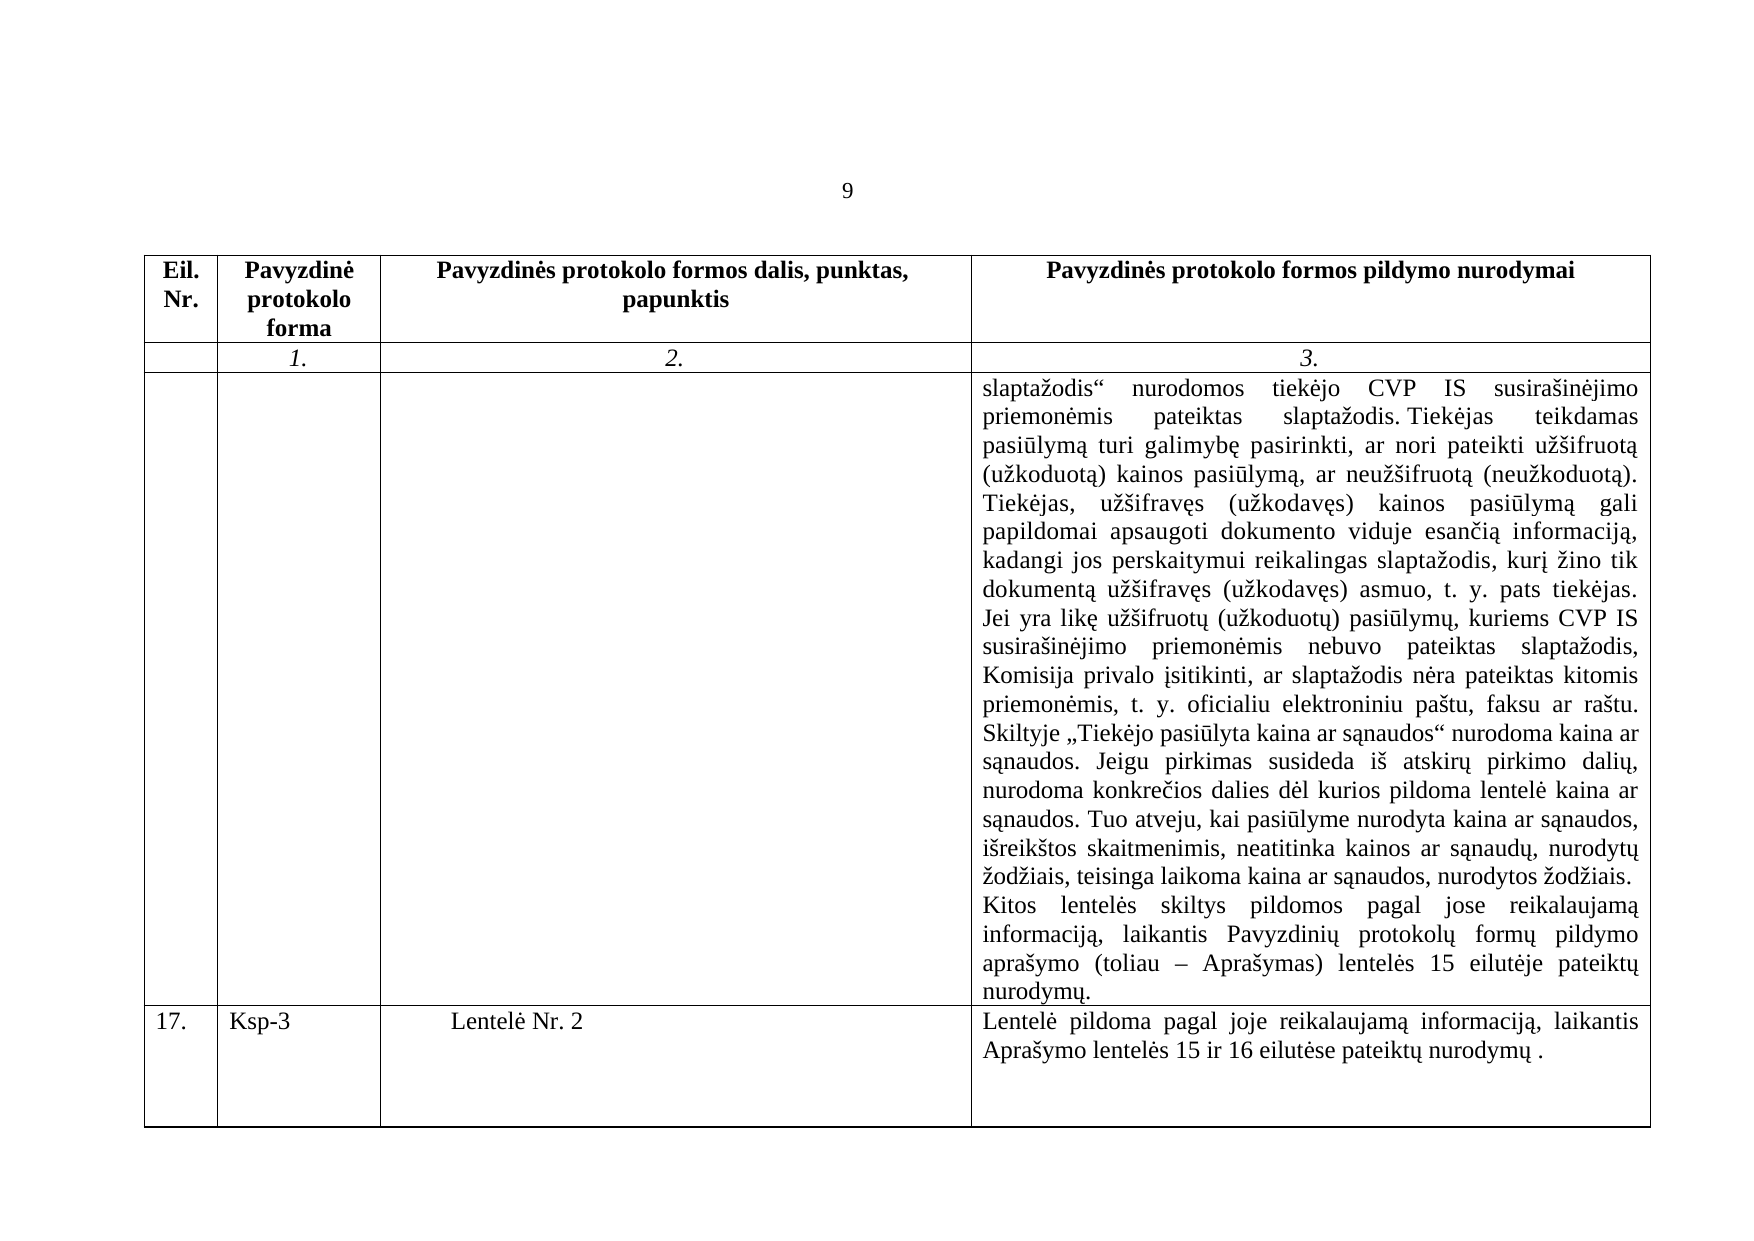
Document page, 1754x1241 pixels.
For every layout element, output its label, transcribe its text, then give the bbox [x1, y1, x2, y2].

table_cell 17. [145, 1006, 217, 1126]
table_cell 2. [381, 343, 971, 372]
table_header Pavyzdinės protokolo formos dalis, punktas, papunktis [381, 256, 971, 342]
table_cell 1. [218, 343, 380, 372]
table_header Eil. Nr. [145, 256, 217, 342]
table_cell [218, 373, 380, 1005]
table_cell [145, 343, 217, 372]
table_cell Lentelė Nr. 2 [381, 1006, 971, 1126]
table_cell slaptažodis“ nurodomos tiekėjo CVP IS susirašinėjimo priemonėmis pateiktas slaptažodis. Tiekėjas teikdamas pasiūlymą turi galimybę pasirinkti, ar nori pateikti užšifruotą (užkoduotą) kainos pasiūlymą, ar neužšifruotą (neužkoduotą). Tiekėjas, užšifravęs (užkodavęs) kainos pasiūlymą gali papildomai apsaugoti dokumento viduje esančią informaciją, kadangi jos perskaitymui reikalingas slaptažodis, kurį žino tik dokumentą užšifravęs (užkodavęs) asmuo, t. y. pats tiekėjas. Jei yra likę užšifruotų (užkoduotų) pasiūlymų, kuriems CVP IS susirašinėjimo priemonėmis nebuvo pateiktas slaptažodis, Komisija privalo įsitikinti, ar slaptažodis nėra pateiktas kitomis priemonėmis, t. y. oficialiu elektroniniu paštu, faksu ar raštu. Skiltyje „Tiekėjo pasiūlyta kaina ar sąnaudos“ nurodoma kaina ar sąnaudos. Jeigu pirkimas susideda iš atskirų pirkimo dalių, nurodoma konkrečios dalies dėl kurios pildoma lentelė kaina ar sąnaudos. Tuo atveju, kai pasiūlyme nurodyta kaina ar sąnaudos, išreikštos skaitmenimis, neatitinka kainos ar sąnaudų, nurodytų žodžiais, teisinga laikoma kaina ar sąnaudos, nurodytos žodžiais. Kitos lentelės skiltys pildomos pagal jose reikalaujamą informaciją, laikantis Pavyzdinių protokolų formų pildymo aprašymo (toliau – Aprašymas) lentelės 15 eilutėje pateiktų nurodymų. [972, 373, 1650, 1005]
table_header Pavyzdinė protokolo forma [218, 256, 380, 342]
table_cell [381, 373, 971, 1005]
table_cell Lentelė pildoma pagal joje reikalaujamą informaciją, laikantis Aprašymo lentelės 15 ir 16 eilutėse pateiktų nurodymų . [972, 1006, 1650, 1126]
table_cell [145, 373, 217, 1005]
table_cell 3. [972, 343, 1650, 372]
table_cell Ksp-3 [218, 1006, 380, 1126]
table_header Pavyzdinės protokolo formos pildymo nurodymai [972, 256, 1650, 342]
